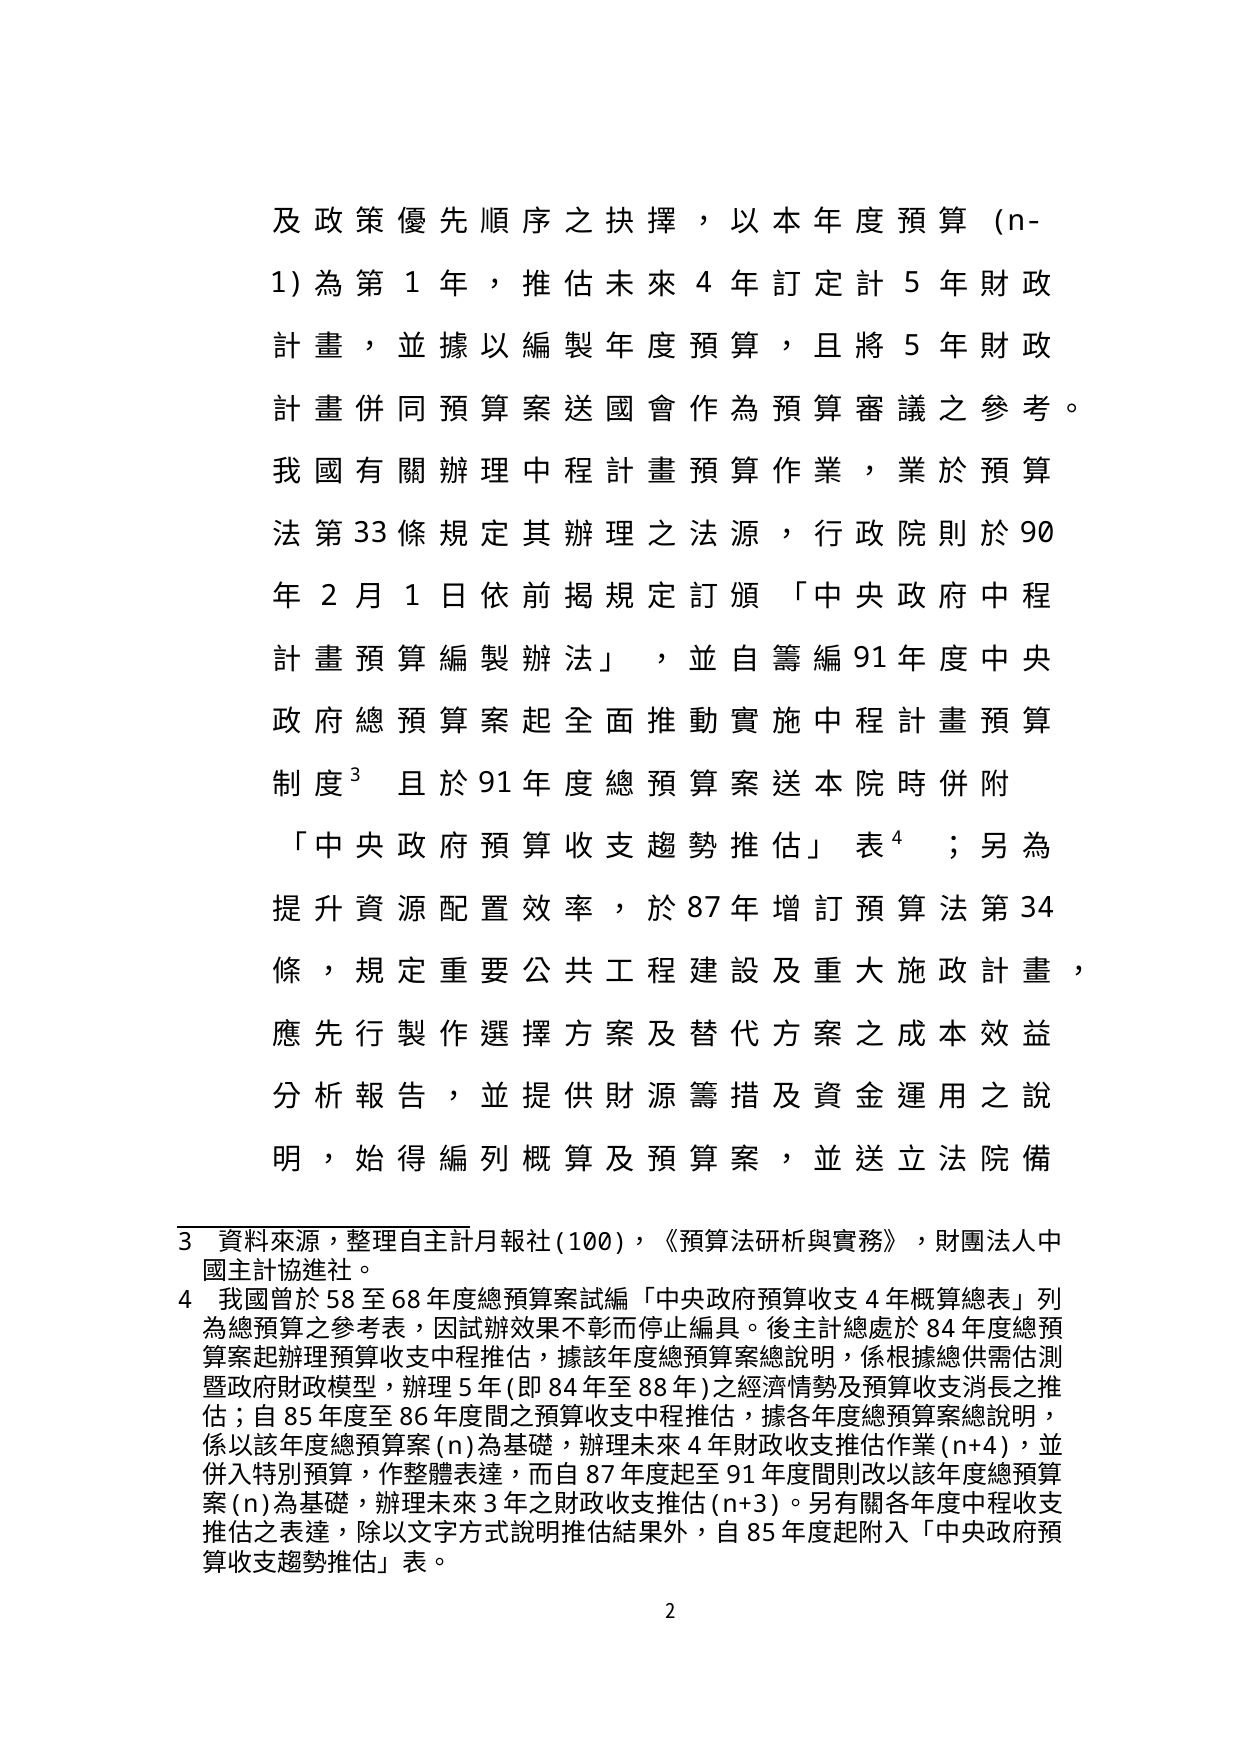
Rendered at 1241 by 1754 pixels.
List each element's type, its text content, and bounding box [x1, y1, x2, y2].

text 我國曾於58至68年度總預算案試編「中央政府預算收支4年概算總表」列為總預算之參考表，因試辦效果不彰而停止編具。後主計總處於84年度總預算案起辦理預算收支中程推估，據該年度總預算案總說明，係根據總供需估測暨政府財政模型，辦理5年(即84年至88年)之經濟情勢及預算收支消長之推估；自85年度至86年度間之預算收支中程推估，據各年度總預算案總說明，係以該年度總預算案(n)為基礎，辦理未來4年財政收支推估作業(n+4)，並併入特別預算，作整體表達，而自87年度起至91年度間則改以該年度總預算案(n)為基礎，辦理未來3年之財政收支推估(n+3)。另有關各年度中程收支推估之表達，除以文字方式說明推估結果外，自85年度起附入「中央政府預算收支趨勢推估」表。 [177, 1285, 1063, 1577]
text 另有關預算之籌編，德國主要係以多年度預算收支估測，再配合政府之中程財政策略及政策優先順序之抉擇，以本年度預算(n-1)為第1年，推估未來4年訂定計5年財政計畫，並據以編製年度預算，且將5年財政計畫併同預算案送國會作為預算審議之參考。我國有關辦理中程計畫預算作業，業於預算法第33條規定其辦理之法源，行政院則於90年2月1日依前揭規定訂頒「中央政府中程計畫預算編製辦法」，並自籌編91年度中央政府總預算案起全面推動實施中程計畫預算制度且於91年度總預算案送本院時併附「中央政府預算收支趨勢推估」表；另為提升資源配置效率，於87年增訂預算法第34條，規定重要公共工程建設及重大施政計畫，應先行製作選擇方案及替代方案之成本效益分析報告，並提供財源籌措及資金運用之說明，始得編列概算及預算案，並送立法院備查。另具有多年期預算制度性質規範者，主要尚有第5條、第39條繼續經費之規定，以及參據先進國家亦立法以授權行政機關於「預算年度」，得為未來「國庫負擔行為」之承諾，所訂定之預算法第7條及第8條未來承諾之授權規定；然前揭91年度檢送本院之「中央政府預算收支趨勢推估」表，自92年度起則未再於總預算案內附入，鑒於中程預算收支估測結果可瞭解未來財政收支發展趨勢，以作為研擬預算政策及合理分配資源之參考。茲說明如下： [242, 177, 1058, 1177]
text 資料來源，整理自主計月報社(100)，《預算法研析與實務》，財團法人中國主計協進社。 [177, 1227, 1063, 1285]
